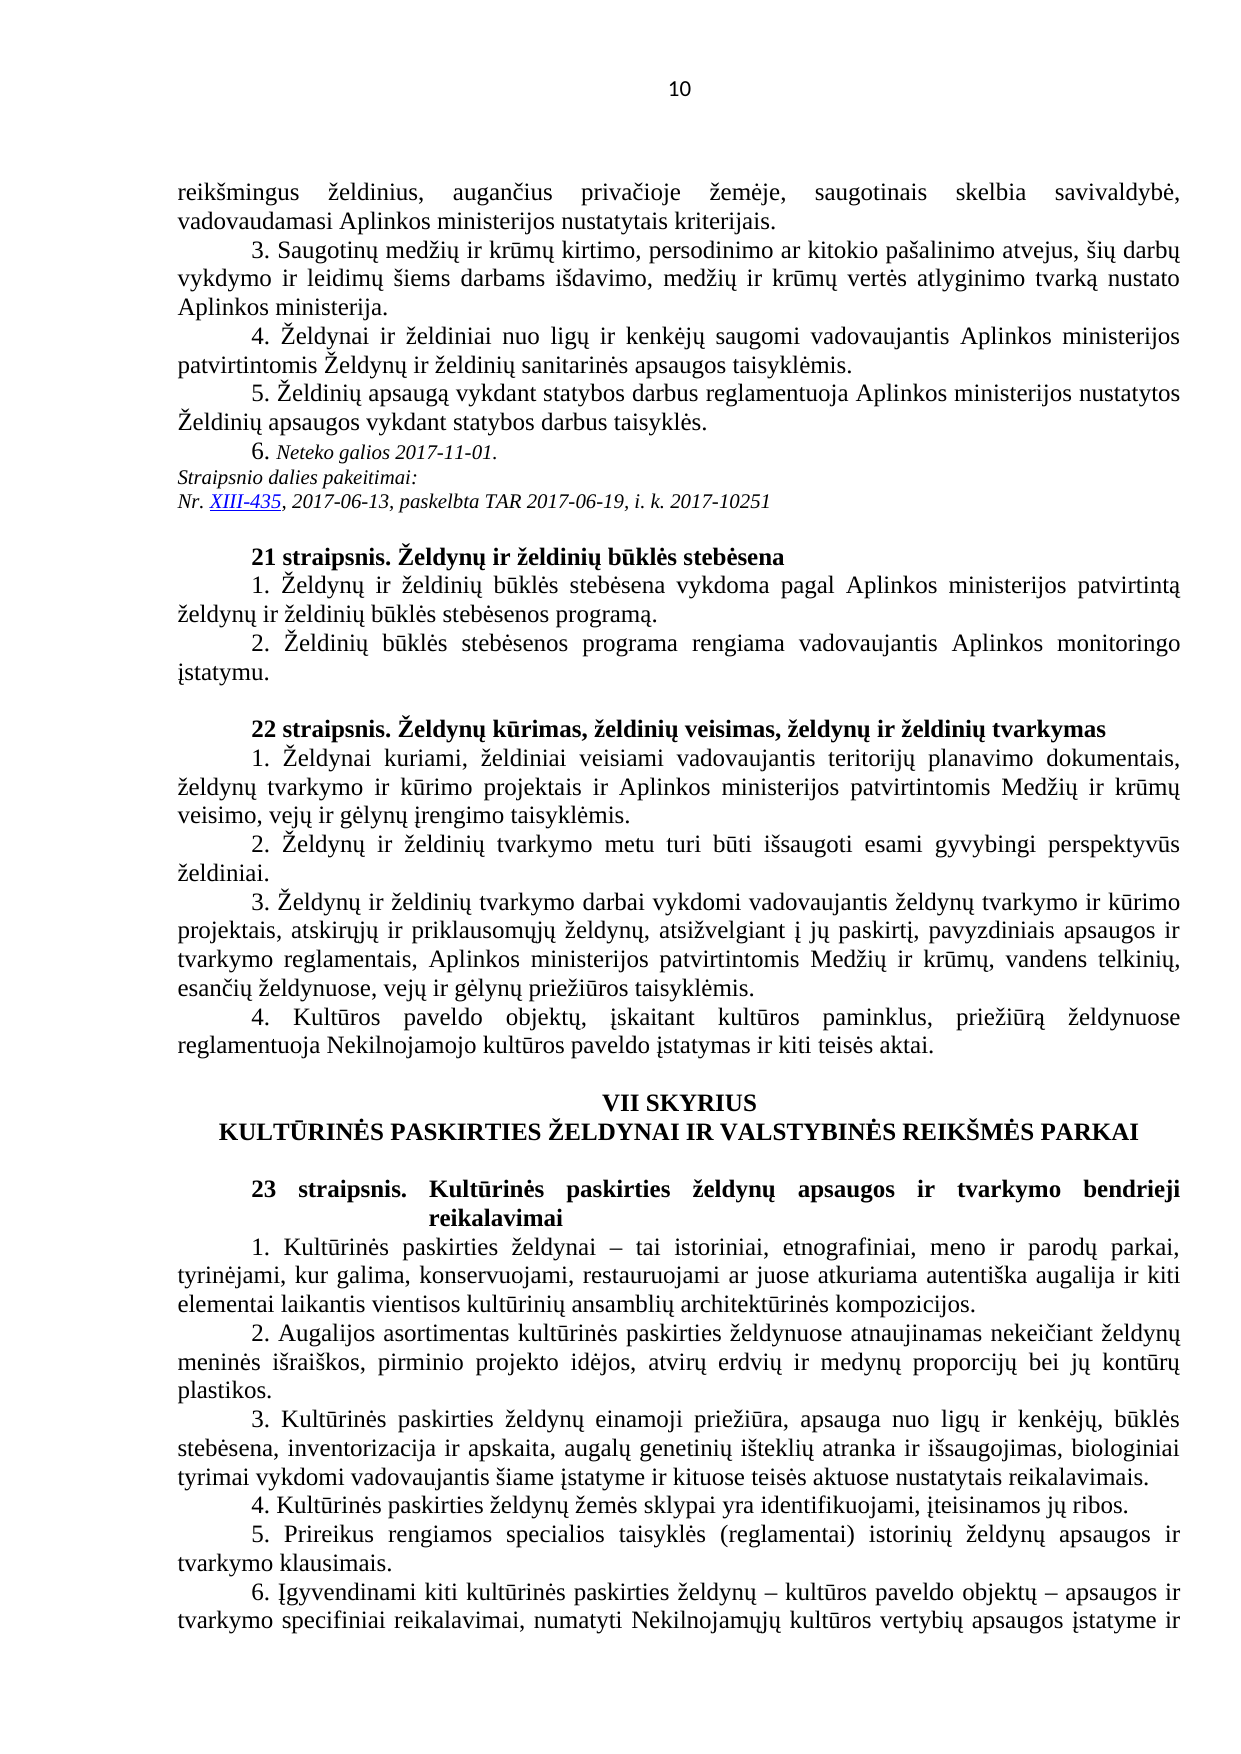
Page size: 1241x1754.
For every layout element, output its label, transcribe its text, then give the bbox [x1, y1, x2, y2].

text 1. Kultūrinės paskirties želdynai – tai istoriniai, etnografiniai, meno ir parodų parkai, tyrinėjami, kur galima, konservuojami, restauruojami ar juose atkuriama autentiška augalija ir kiti elementai laikantis vientisos kultūrinių ansamblių architektūrinės kompozicijos. [177, 1232, 1181, 1318]
text 2. Želdynų ir želdinių tvarkymo metu turi būti išsaugoti esami gyvybingi perspektyvūs želdiniai. [177, 829, 1181, 887]
text Nr. XIII-435, 2017-06-13, paskelbta TAR 2017-06-19, i. k. 2017-10251 [177, 489, 1181, 513]
text 23 straipsnis. Kultūrinės paskirties želdynų apsaugos ir tvarkymo bendrieji reikalavimai [251, 1174, 1181, 1232]
text 3. Kultūrinės paskirties želdynų einamoji priežiūra, apsauga nuo ligų ir kenkėjų, būklės stebėsena, inventorizacija ir apskaita, augalų genetinių išteklių atranka ir išsaugojimas, biologiniai tyrimai vykdomi vadovaujantis šiame įstatyme ir kituose teisės aktuose nustatytais reikalavimais. [177, 1404, 1181, 1490]
text reikšmingus želdinius, augančius privačioje žemėje, saugotinais skelbia savivaldybė, vadovaudamasi Aplinkos ministerijos nustatytais kriterijais. [177, 177, 1181, 235]
text 22 straipsnis. Želdynų kūrimas, želdinių veisimas, želdynų ir želdinių tvarkymas [177, 714, 1181, 743]
text KULTŪRINĖS PASKIRTIES ŽELDYNAI IR VALSTYBINĖS REIKŠMĖS PARKAI [177, 1117, 1181, 1145]
text 1. Želdynai kuriami, želdiniai veisiami vadovaujantis teritorijų planavimo dokumentais, želdynų tvarkymo ir kūrimo projektais ir Aplinkos ministerijos patvirtintomis Medžių ir krūmų veisimo, vejų ir gėlynų įrengimo taisyklėmis. [177, 743, 1181, 829]
text 2. Augalijos asortimentas kultūrinės paskirties želdynuose atnaujinamas nekeičiant želdynų meninės išraiškos, pirminio projekto idėjos, atvirų erdvių ir medynų proporcijų bei jų kontūrų plastikos. [177, 1318, 1181, 1404]
text VII SKYRIUS [177, 1088, 1181, 1117]
text 5. Prireikus rengiamos specialios taisyklės (reglamentai) istorinių želdynų apsaugos ir tvarkymo klausimais. [177, 1519, 1181, 1577]
text 6. Neteko galios 2017-11-01. [177, 436, 1181, 465]
text 1. Želdynų ir želdinių būklės stebėsena vykdoma pagal Aplinkos ministerijos patvirtintą želdynų ir želdinių būklės stebėsenos programą. [177, 570, 1181, 628]
text 4. Kultūros paveldo objektų, įskaitant kultūros paminklus, priežiūrą želdynuose reglamentuoja Nekilnojamojo kultūros paveldo įstatymas ir kiti teisės aktai. [177, 1002, 1181, 1059]
text Straipsnio dalies pakeitimai: [177, 465, 1181, 489]
text 2. Želdinių būklės stebėsenos programa rengiama vadovaujantis Aplinkos monitoringo įstatymu. [177, 628, 1181, 685]
text 6. Įgyvendinami kiti kultūrinės paskirties želdynų – kultūros paveldo objektų – apsaugos ir tvarkymo specifiniai reikalavimai, numatyti Nekilnojamųjų kultūros vertybių apsaugos įstatyme ir [177, 1577, 1181, 1634]
text 4. Kultūrinės paskirties želdynų žemės sklypai yra identifikuojami, įteisinamos jų ribos. [177, 1490, 1181, 1519]
text 4. Želdynai ir želdiniai nuo ligų ir kenkėjų saugomi vadovaujantis Aplinkos ministerijos patvirtintomis Želdynų ir želdinių sanitarinės apsaugos taisyklėmis. [177, 321, 1181, 378]
text 5. Želdinių apsaugą vykdant statybos darbus reglamentuoja Aplinkos ministerijos nustatytos Želdinių apsaugos vykdant statybos darbus taisyklės. [177, 378, 1181, 436]
text 21 straipsnis. Želdynų ir želdinių būklės stebėsena [177, 542, 1181, 570]
text 3. Želdynų ir želdinių tvarkymo darbai vykdomi vadovaujantis želdynų tvarkymo ir kūrimo projektais, atskirųjų ir priklausomųjų želdynų, atsižvelgiant į jų paskirtį, pavyzdiniais apsaugos ir tvarkymo reglamentais, Aplinkos ministerijos patvirtintomis Medžių ir krūmų, vandens telkinių, esančių želdynuose, vejų ir gėlynų priežiūros taisyklėmis. [177, 887, 1181, 1002]
text 3. Saugotinų medžių ir krūmų kirtimo, persodinimo ar kitokio pašalinimo atvejus, šių darbų vykdymo ir leidimų šiems darbams išdavimo, medžių ir krūmų vertės atlyginimo tvarką nustato Aplinkos ministerija. [177, 235, 1181, 321]
